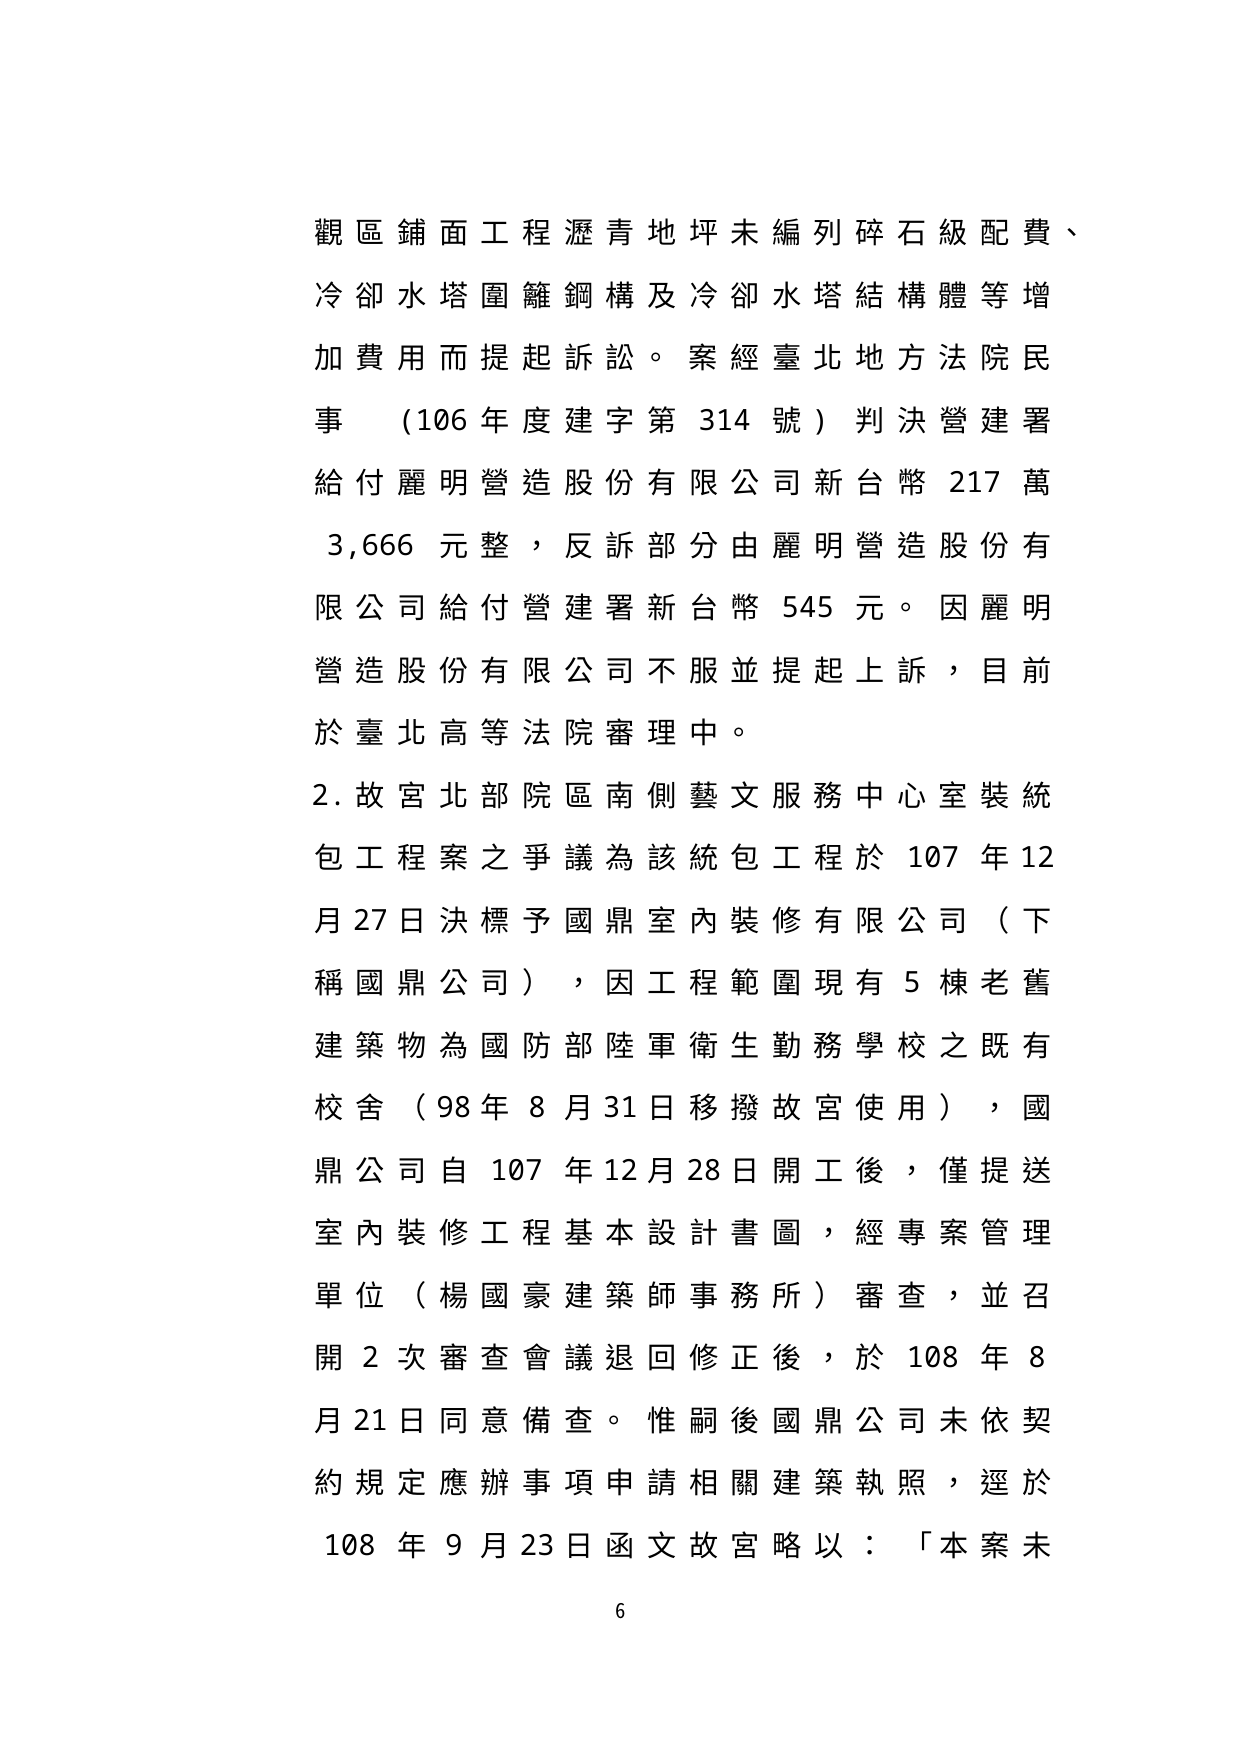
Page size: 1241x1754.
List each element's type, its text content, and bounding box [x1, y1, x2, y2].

text 1.國立故宮博物院南部院區興建計畫-博物館建築及相關工程案(委託營建署代辦)之爭議有3項，第1項係工程契約中鷹架數量與契約不符，經廠商提起爭議調解。調解建議由營建署(委託代辦者)給付廠商284萬9,201元。因廠商不同意調解建議致調解不成立，並向台北地方法院提起訴訟。第2項係廠商主張工程管理費應給付而未給付，以及大廳封閉期間扣款及植栽扣款提起爭議調解，因調解時營建署不同意建議，廠商依採購法提起仲裁。經108仲聲孝字第052號仲裁判營建署應給付麗明營造股份有限公司新台幣2,370萬4,901元。仲裁費用由麗明營造股份有限公司負擔8%、營建署負擔92%；該款項已由營建署給付完成。第3項廠商主張帷幕結構玻璃部分鋼結構構件局部修改、景觀區鋪面工程瀝青地坪未編列碎石級配費、冷卻水塔圍籬鋼構及冷卻水塔結構體等增加費用而提起訴訟。案經臺北地方法院民事 (106年度建字第314號) 判決營建署給付麗明營造股份有限公司新台幣217萬3,666元整，反訴部分由麗明營造股份有限公司給付營建署新台幣545元。因麗明營造股份有限公司不服並提起上訴，目前於臺北高等法院審理中。 [271, 189, 1058, 752]
text 2.故宮北部院區南側藝文服務中心室裝統包工程案之爭議為該統包工程於107年12月27日決標予國鼎室內裝修有限公司（下稱國鼎公司），因工程範圍現有5棟老舊建築物為國防部陸軍衛生勤務學校之既有校舍（98年8月31日移撥故宮使用），國鼎公司自107年12月28日開工後，僅提送室內裝修工程基本設計書圖，經專案管理單位（楊國豪建築師事務所）審查，並召開2次審查會議退回修正後，於108年8月21日同意備查。惟嗣後國鼎公司未依契約規定應辦事項申請相關建築執照，逕於108年9月23日函文故宮略以：「本案未 [271, 752, 1058, 1564]
